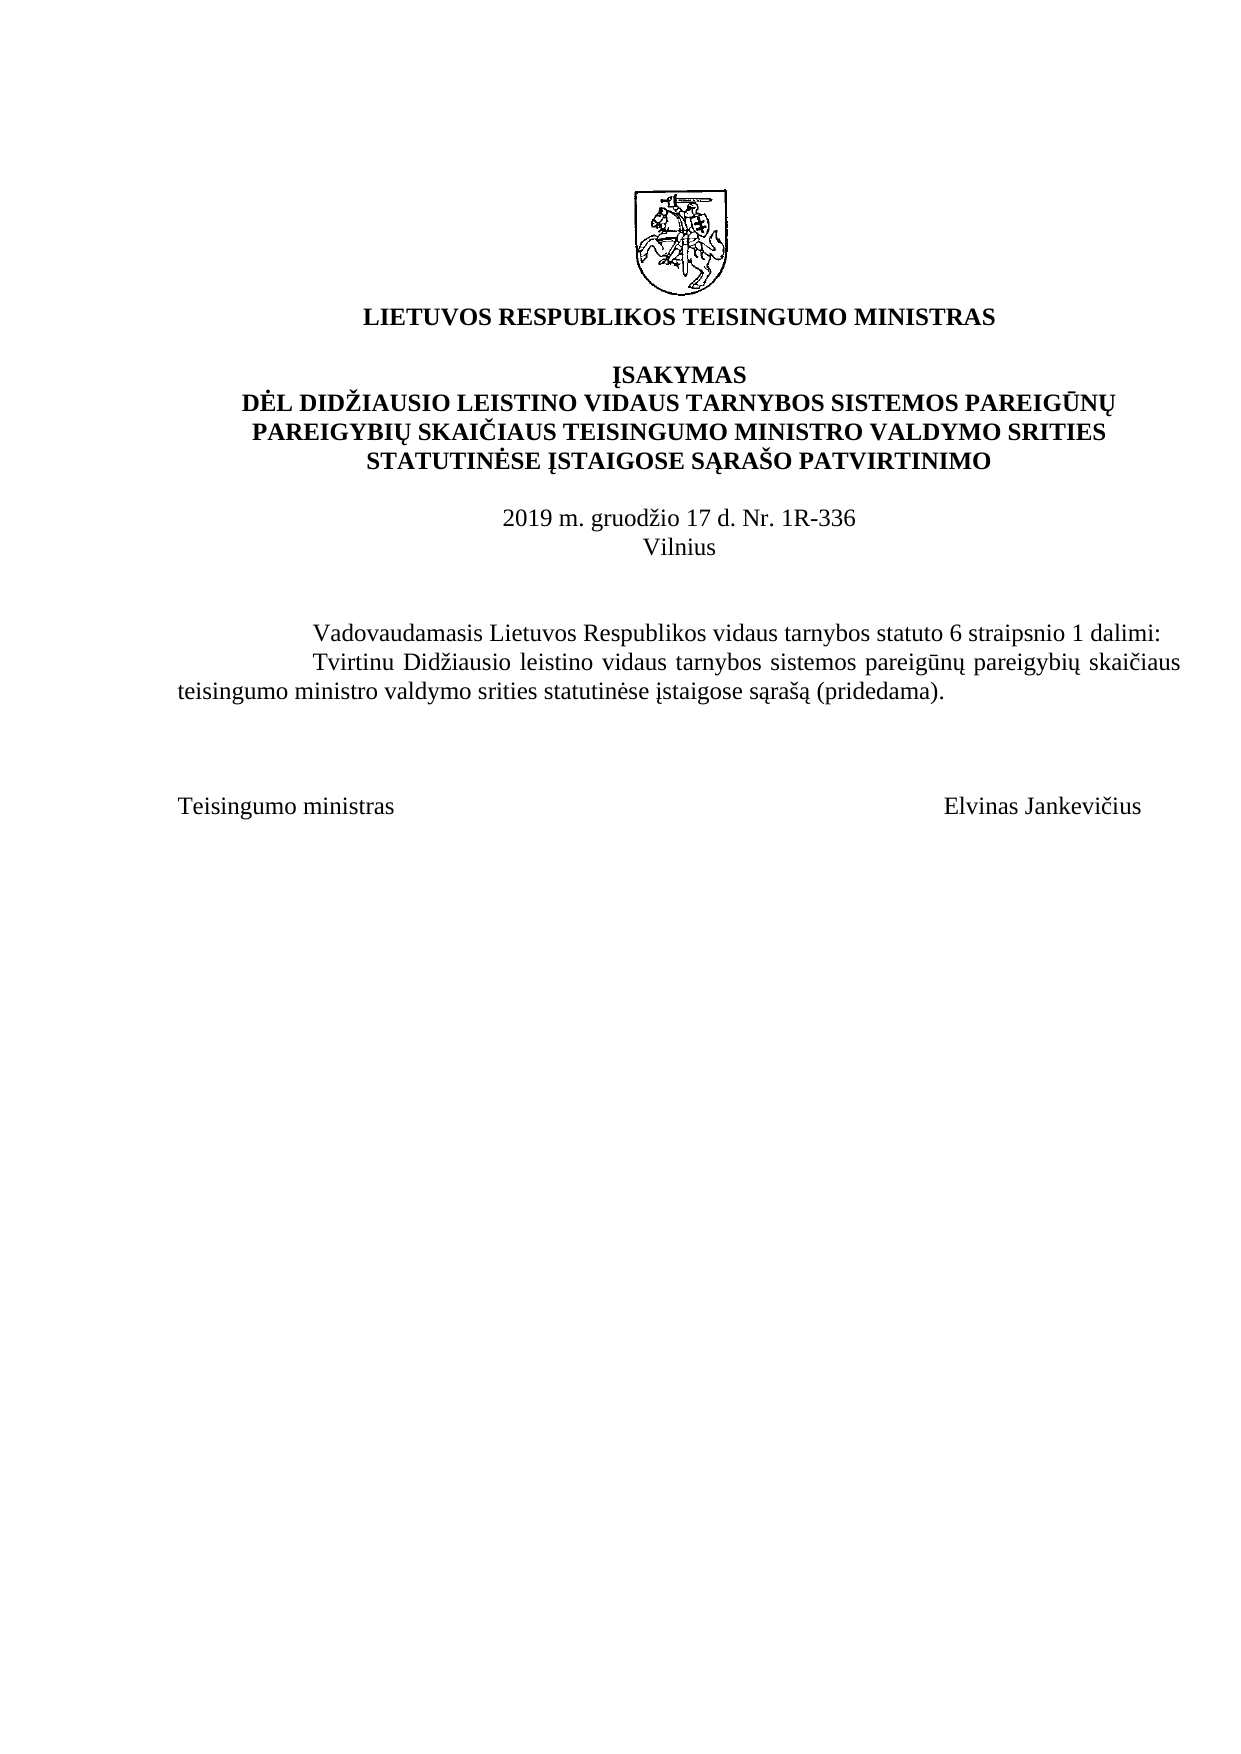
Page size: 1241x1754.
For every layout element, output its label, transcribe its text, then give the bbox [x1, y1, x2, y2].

text Vilnius [177, 532, 1181, 561]
text DĖL DIDŽIAUSIO LEISTINO VIDAUS TARNYBOS SISTEMOS PAREIGŪNŲ PAREIGYBIŲ SKAIČIAUS TEISINGUMO MINISTRO VALDYMO SRITIES STATUTINĖSE ĮSTAIGOSE SĄRAŠO PATVIRTINIMO [177, 388, 1181, 475]
text Vadovaudamasis Lietuvos Respublikos vidaus tarnybos statuto 6 straipsnio 1 dalimi: [177, 618, 1181, 647]
text Teisingumo ministras Elvinas Jankevičius [177, 791, 1181, 820]
text ĮSAKYMAS [177, 360, 1181, 388]
text LIETUVOS RESPUBLIKOS TEISINGUMO MINISTRAS [177, 302, 1181, 331]
text Tvirtinu Didžiausio leistino vidaus tarnybos sistemos pareigūnų pareigybių skaičiaus teisingumo ministro valdymo srities statutinėse įstaigose sąrašą (pridedama). [177, 647, 1181, 705]
text 2019 m. gruodžio 17 d. Nr. 1R-336 [177, 503, 1181, 532]
